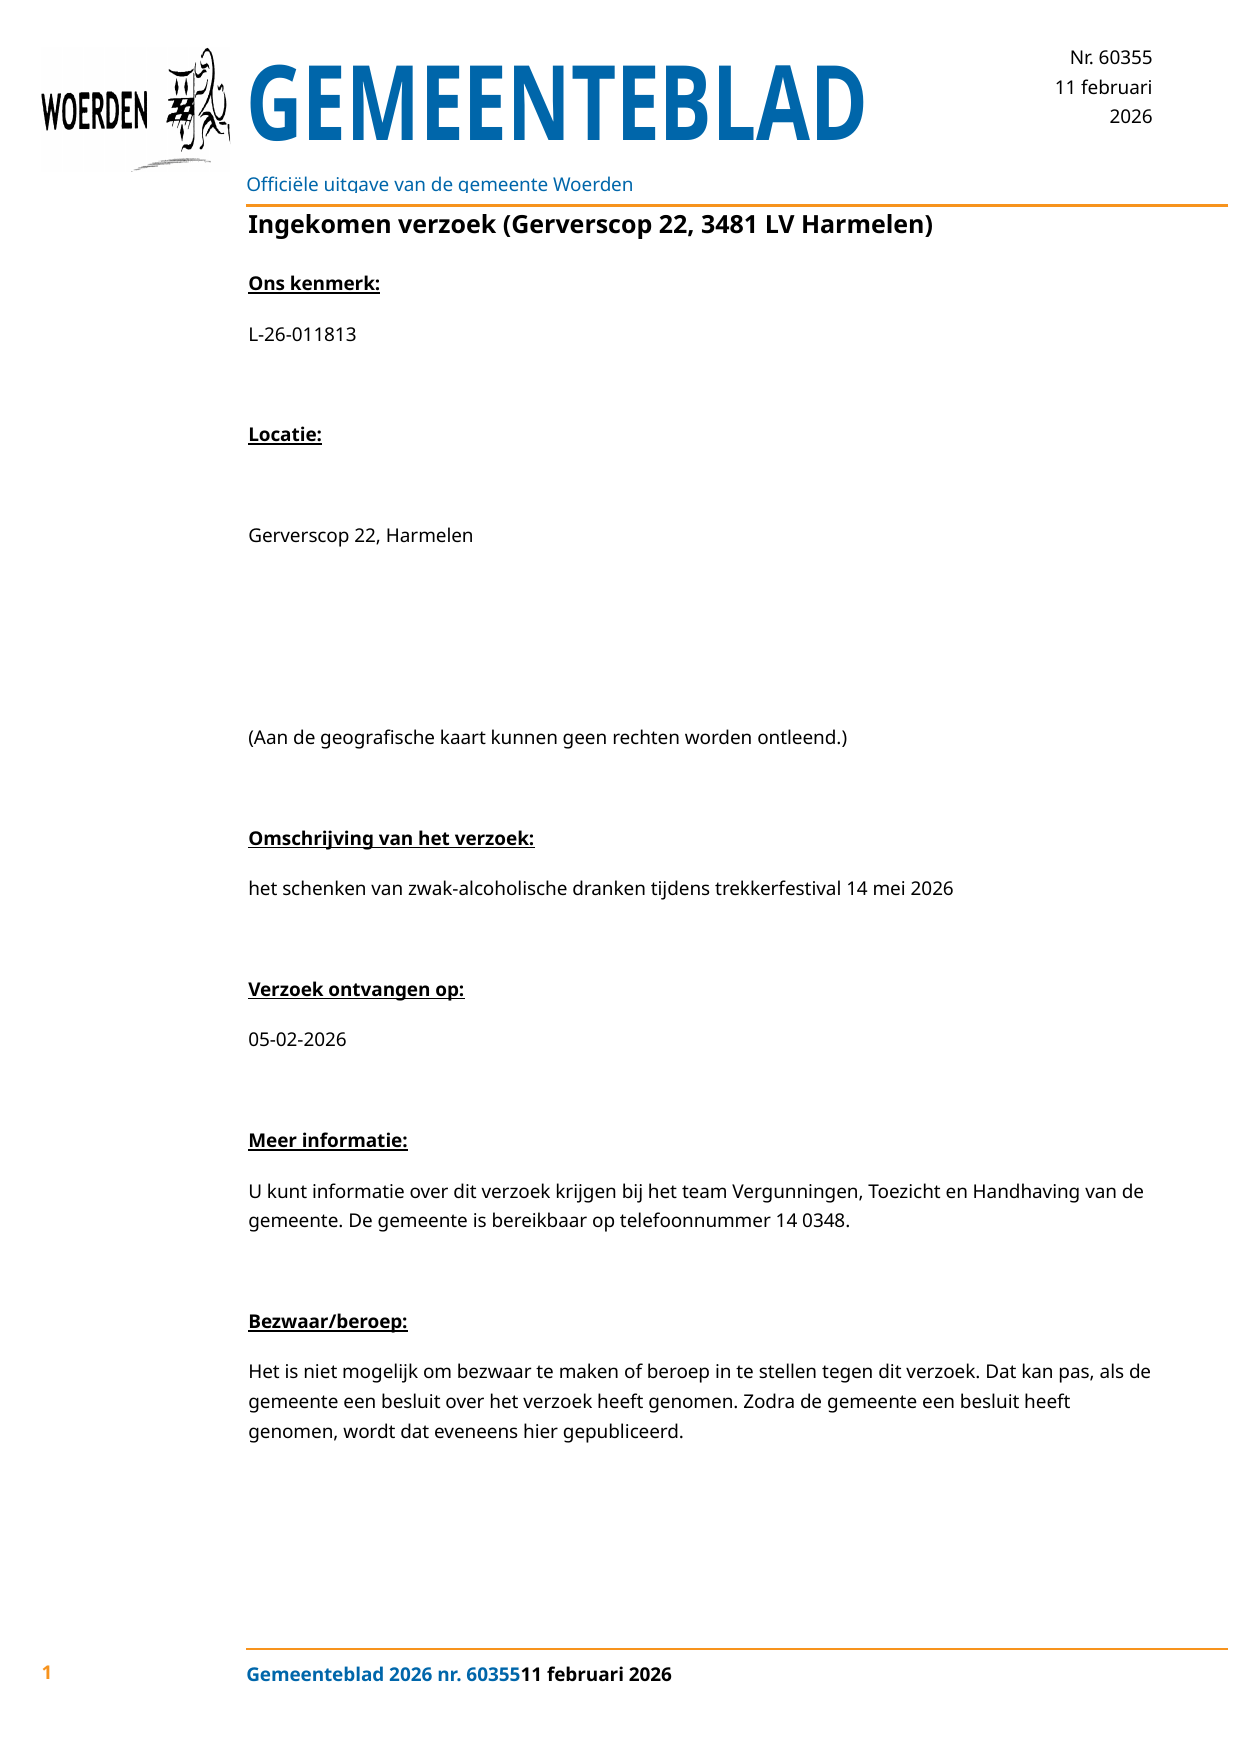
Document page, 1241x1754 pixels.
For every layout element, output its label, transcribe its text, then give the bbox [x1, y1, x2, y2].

text L-26-011813 [248, 321, 1152, 346]
picture [41, 47, 231, 172]
text Ingekomen verzoek (Gerverscop 22, 3481 LV Harmelen) [248, 207, 1152, 241]
text Ons kenmerk: [248, 270, 1152, 296]
text Het is niet mogelijk om bezwaar te maken of beroep in te stellen tegen dit verzoek. Dat kan pas, als de gemeente een besluit over het verzoek heeft genomen. Zodra de gemeente een besluit heeft genomen, wordt dat eveneens hier gepubliceerd. [248, 1359, 1152, 1443]
text Meer informatie: [248, 1127, 1152, 1153]
text Gerverscop 22, Harmelen [248, 522, 1152, 548]
text 05-02-2026 [248, 1027, 1152, 1052]
text (Aan de geografische kaart kunnen geen rechten worden ontleend.) [248, 724, 1152, 750]
text Omschrijving van het verzoek: [248, 825, 1152, 851]
text Bezwaar/beroep: [248, 1308, 1152, 1334]
text het schenken van zwak-alcoholische dranken tijdens trekkerfestival 14 mei 2026 [248, 875, 1152, 901]
text U kunt informatie over dit verzoek krijgen bij het team Vergunningen, Toezicht en Handhaving van de gemeente. De gemeente is bereikbaar op telefoonnummer 14 0348. [248, 1178, 1152, 1233]
text Locatie: [248, 422, 1152, 447]
text Verzoek ontvangen op: [248, 976, 1152, 1002]
